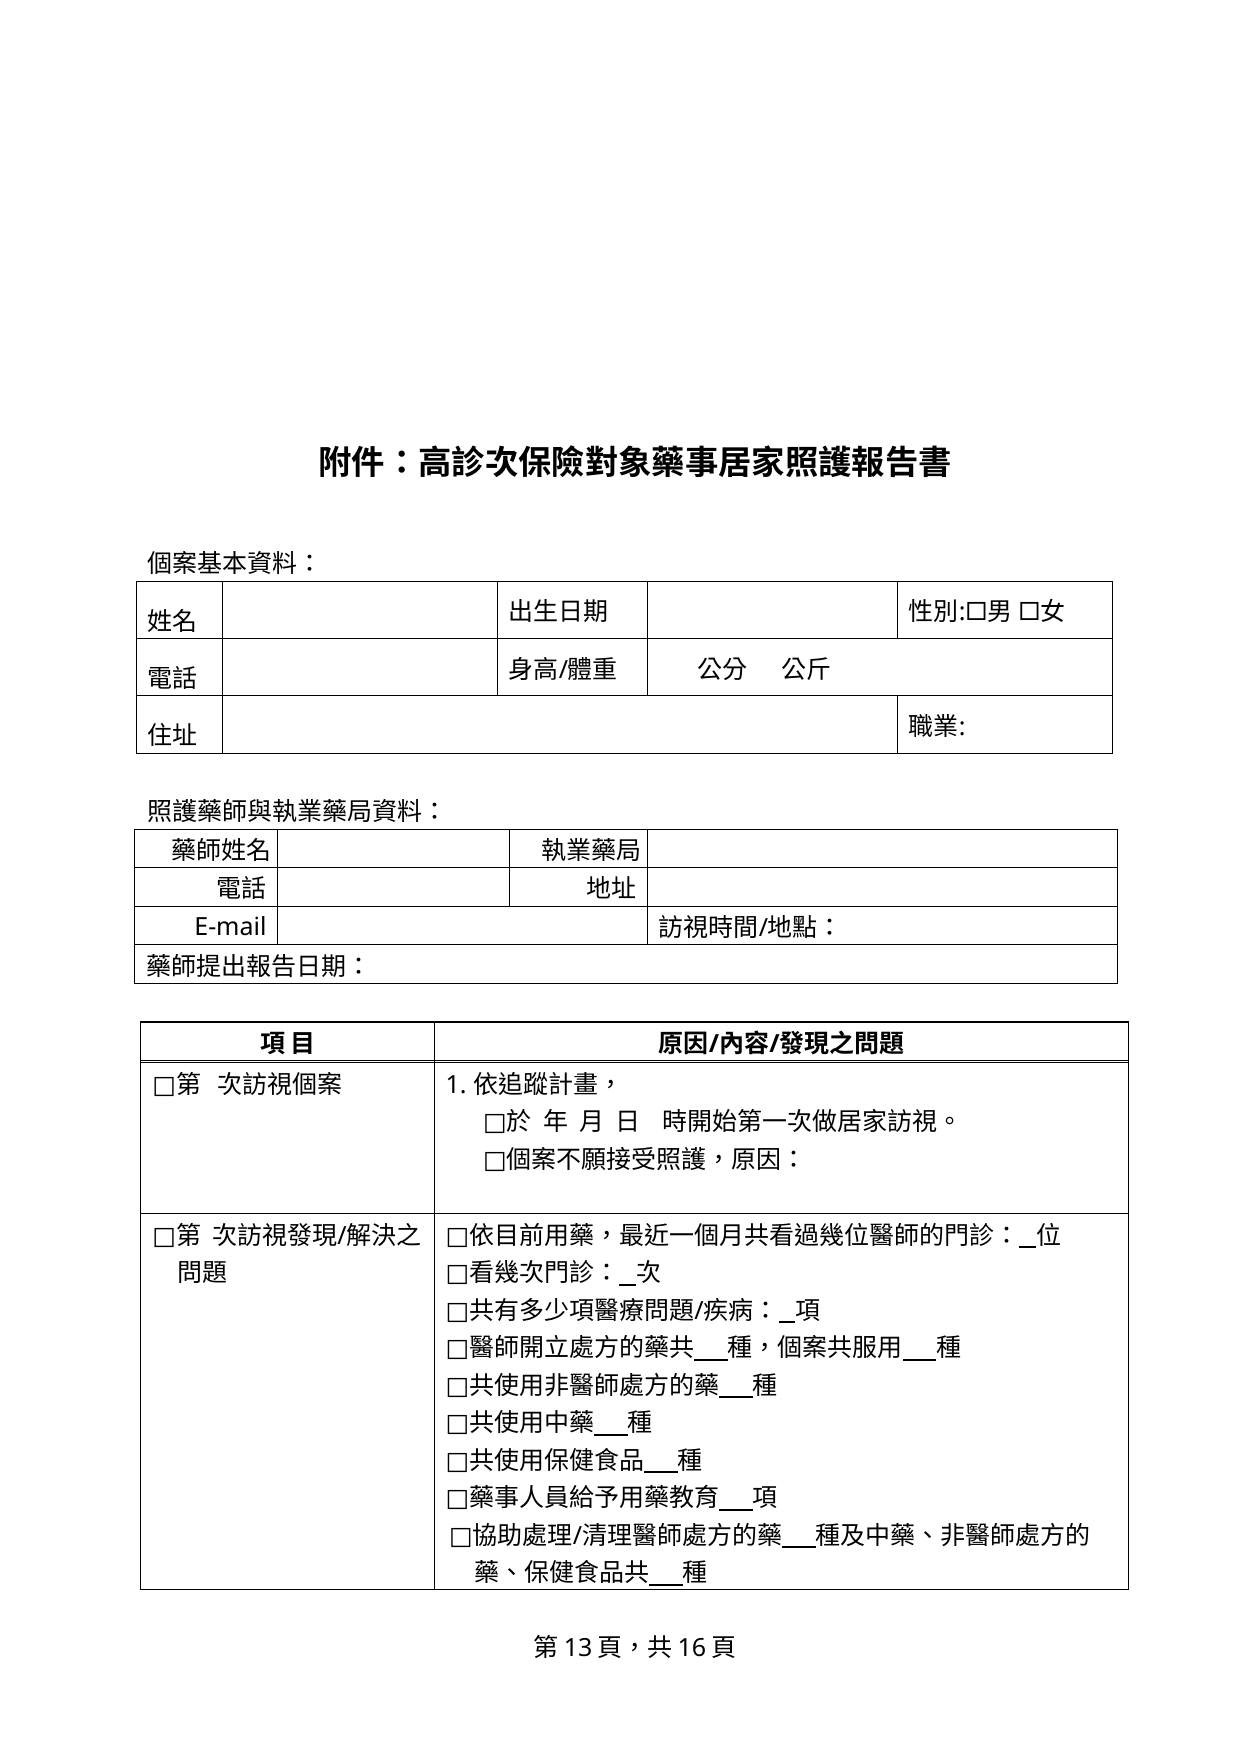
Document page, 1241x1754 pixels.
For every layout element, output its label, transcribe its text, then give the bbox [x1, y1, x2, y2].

table_cell 地址 [510, 868, 647, 906]
table_header [648, 582, 897, 638]
table_header 出生日期 [498, 582, 647, 638]
table_header 原因/內容/發現之問題 [435, 1023, 1128, 1060]
table_cell 職業: [898, 696, 1112, 753]
table_cell 電話 [135, 868, 277, 906]
table_header 性別:男 女 [898, 582, 1112, 638]
text 個案基本資料： [148, 543, 1122, 581]
table_cell 身高/體重 [498, 639, 647, 695]
table_cell [648, 868, 1117, 906]
table_cell □第 次訪視發現/解決之問題 [141, 1214, 434, 1589]
table_header 姓名 [137, 582, 222, 638]
table_cell 電話 [137, 639, 222, 695]
table_cell E-mail [135, 907, 277, 944]
table_header [223, 582, 497, 638]
table_header [648, 830, 1117, 867]
table_cell [278, 868, 509, 906]
table_cell 公分 公斤 [648, 639, 1112, 695]
table_header 項 目 [141, 1023, 434, 1060]
table_cell 住址 [137, 696, 222, 753]
table_cell □依目前用藥，最近一個月共看過幾位醫師的門診： 位 □看幾次門診： 次 □共有多少項醫療問題/疾病： 項 □醫師開立處方的藥共 種，個案共服用 種 □共使用非醫師處方的藥 種 □共使用中藥 種 □共使用保健食品 種 □藥事人員給予用藥教育 項 □協助處理/清理醫師處方的藥 種及中藥、非醫師處方的藥、保健食品共 種 [435, 1214, 1128, 1589]
table_cell [223, 696, 897, 753]
table_header 藥師姓名 [135, 830, 277, 867]
table_cell 訪視時間/地點： [648, 907, 1117, 944]
text 附件：高診次保險對象藥事居家照護報告書 [148, 423, 1122, 498]
text 照護藥師與執業藥局資料： [148, 791, 1122, 829]
table_cell 1. 依追蹤計畫， □於 年 月 日 時開始第一次做居家訪視。 □個案不願接受照護，原因： [435, 1063, 1128, 1213]
table_cell [278, 907, 647, 944]
table_cell [223, 639, 497, 695]
table_cell □第 次訪視個案 [141, 1063, 434, 1213]
table_cell 藥師提出報告日期： [135, 945, 1117, 983]
table_header [278, 830, 509, 867]
table_header 執業藥局 [510, 830, 647, 867]
